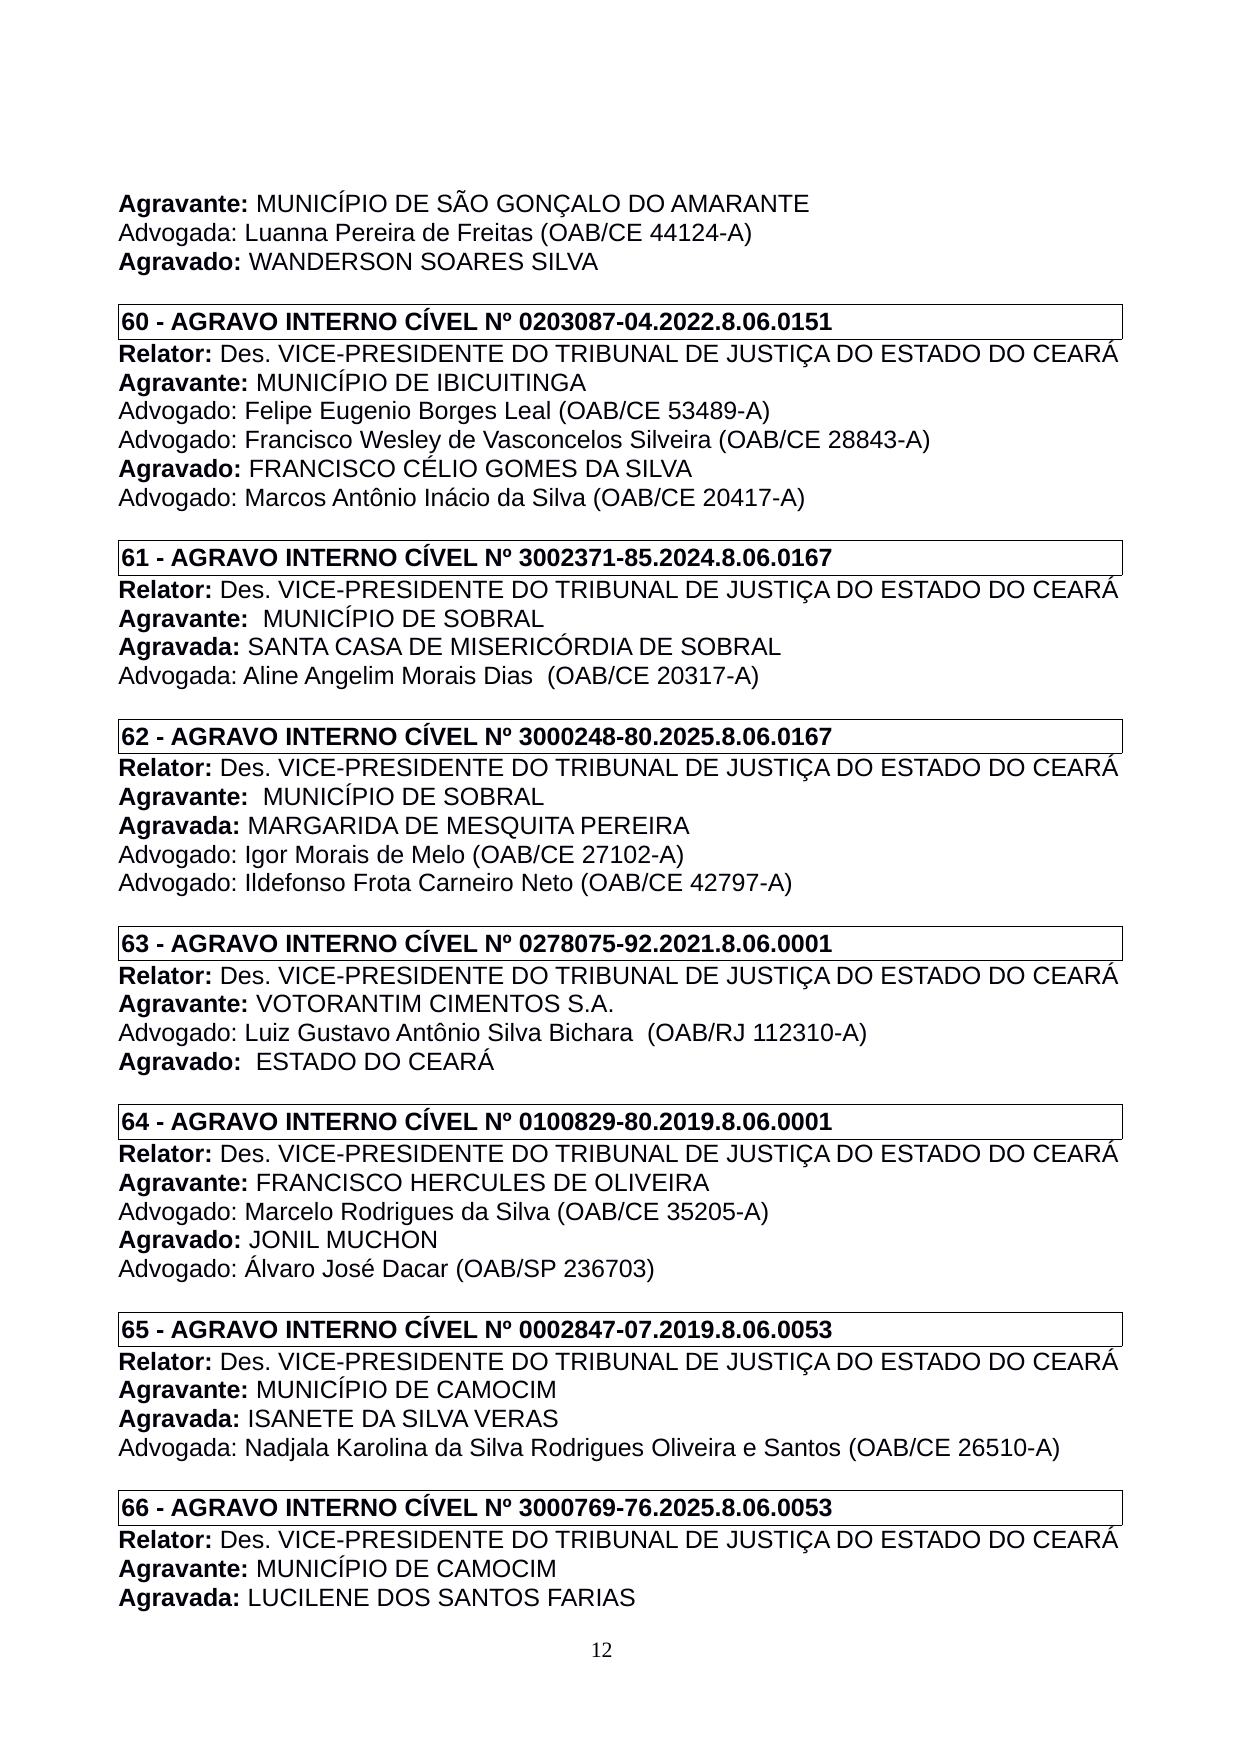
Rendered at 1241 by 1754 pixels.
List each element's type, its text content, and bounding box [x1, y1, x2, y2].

text Relator: Des. VICE-PRESIDENTE DO TRIBUNAL DE JUSTIÇA DO ESTADO DO CEARÁ [118, 1140, 1122, 1168]
text Agravante: MUNICÍPIO DE SOBRAL [118, 782, 1122, 811]
text Relator: Des. VICE-PRESIDENTE DO TRIBUNAL DE JUSTIÇA DO ESTADO DO CEARÁ [118, 1526, 1122, 1554]
text Agravado: WANDERSON SOARES SILVA [118, 246, 1122, 275]
text Agravado: ESTADO DO CEARÁ [118, 1047, 1122, 1076]
text 65 - AGRAVO INTERNO CÍVEL Nº 0002847-07.2019.8.06.0053 [119, 1313, 1122, 1346]
text 62 - AGRAVO INTERNO CÍVEL Nº 3000248-80.2025.8.06.0167 [119, 720, 1122, 753]
text Advogado: Igor Morais de Melo (OAB/CE 27102-A) [118, 839, 1122, 868]
text Agravada: SANTA CASA DE MISERICÓRDIA DE SOBRAL [118, 632, 1122, 661]
text 60 - AGRAVO INTERNO CÍVEL Nº 0203087-04.2022.8.06.0151 [119, 305, 1122, 339]
text Agravado: JONIL MUCHON [118, 1225, 1122, 1254]
text 61 - AGRAVO INTERNO CÍVEL Nº 3002371-85.2024.8.06.0167 [119, 541, 1122, 575]
text Agravante: MUNICÍPIO DE SOBRAL [118, 603, 1122, 632]
text Agravante: FRANCISCO HERCULES DE OLIVEIRA [118, 1168, 1122, 1197]
text Relator: Des. VICE-PRESIDENTE DO TRIBUNAL DE JUSTIÇA DO ESTADO DO CEARÁ [118, 754, 1122, 782]
text Agravada: MARGARIDA DE MESQUITA PEREIRA [118, 811, 1122, 839]
text Advogado: Marcelo Rodrigues da Silva (OAB/CE 35205-A) [118, 1197, 1122, 1225]
text Agravante: MUNICÍPIO DE IBICUITINGA [118, 367, 1122, 396]
text 63 - AGRAVO INTERNO CÍVEL Nº 0278075-92.2021.8.06.0001 [119, 927, 1122, 960]
text Agravada: ISANETE DA SILVA VERAS [118, 1404, 1122, 1433]
text Advogado: Marcos Antônio Inácio da Silva (OAB/CE 20417-A) [118, 482, 1122, 511]
text Advogado: Álvaro José Dacar (OAB/SP 236703) [118, 1254, 1122, 1283]
text Agravado: FRANCISCO CÉLIO GOMES DA SILVA [118, 454, 1122, 482]
text Relator: Des. VICE-PRESIDENTE DO TRIBUNAL DE JUSTIÇA DO ESTADO DO CEARÁ [118, 961, 1122, 989]
text 64 - AGRAVO INTERNO CÍVEL Nº 0100829-80.2019.8.06.0001 [119, 1105, 1122, 1139]
text Agravante: MUNICÍPIO DE CAMOCIM [118, 1375, 1122, 1404]
text Agravante: MUNICÍPIO DE CAMOCIM [118, 1554, 1122, 1582]
text Advogado: Luiz Gustavo Antônio Silva Bichara (OAB/RJ 112310-A) [118, 1018, 1122, 1047]
text Agravada: LUCILENE DOS SANTOS FARIAS [118, 1582, 1122, 1611]
text Agravante: MUNICÍPIO DE SÃO GONÇALO DO AMARANTE [118, 189, 1122, 218]
text 66 - AGRAVO INTERNO CÍVEL Nº 3000769-76.2025.8.06.0053 [119, 1491, 1122, 1525]
text Advogado: Francisco Wesley de Vasconcelos Silveira (OAB/CE 28843-A) [118, 425, 1122, 454]
text Agravante: VOTORANTIM CIMENTOS S.A. [118, 989, 1122, 1018]
text Advogado: Felipe Eugenio Borges Leal (OAB/CE 53489-A) [118, 396, 1122, 425]
text Advogada: Nadjala Karolina da Silva Rodrigues Oliveira e Santos (OAB/CE 26510-A) [118, 1433, 1122, 1461]
text Advogada: Luanna Pereira de Freitas (OAB/CE 44124-A) [118, 218, 1122, 246]
text Relator: Des. VICE-PRESIDENTE DO TRIBUNAL DE JUSTIÇA DO ESTADO DO CEARÁ [118, 1347, 1122, 1375]
text Advogado: Ildefonso Frota Carneiro Neto (OAB/CE 42797-A) [118, 868, 1122, 897]
text Relator: Des. VICE-PRESIDENTE DO TRIBUNAL DE JUSTIÇA DO ESTADO DO CEARÁ [118, 576, 1122, 603]
text Relator: Des. VICE-PRESIDENTE DO TRIBUNAL DE JUSTIÇA DO ESTADO DO CEARÁ [118, 340, 1122, 367]
text Advogada: Aline Angelim Morais Dias (OAB/CE 20317-A) [118, 661, 1122, 690]
